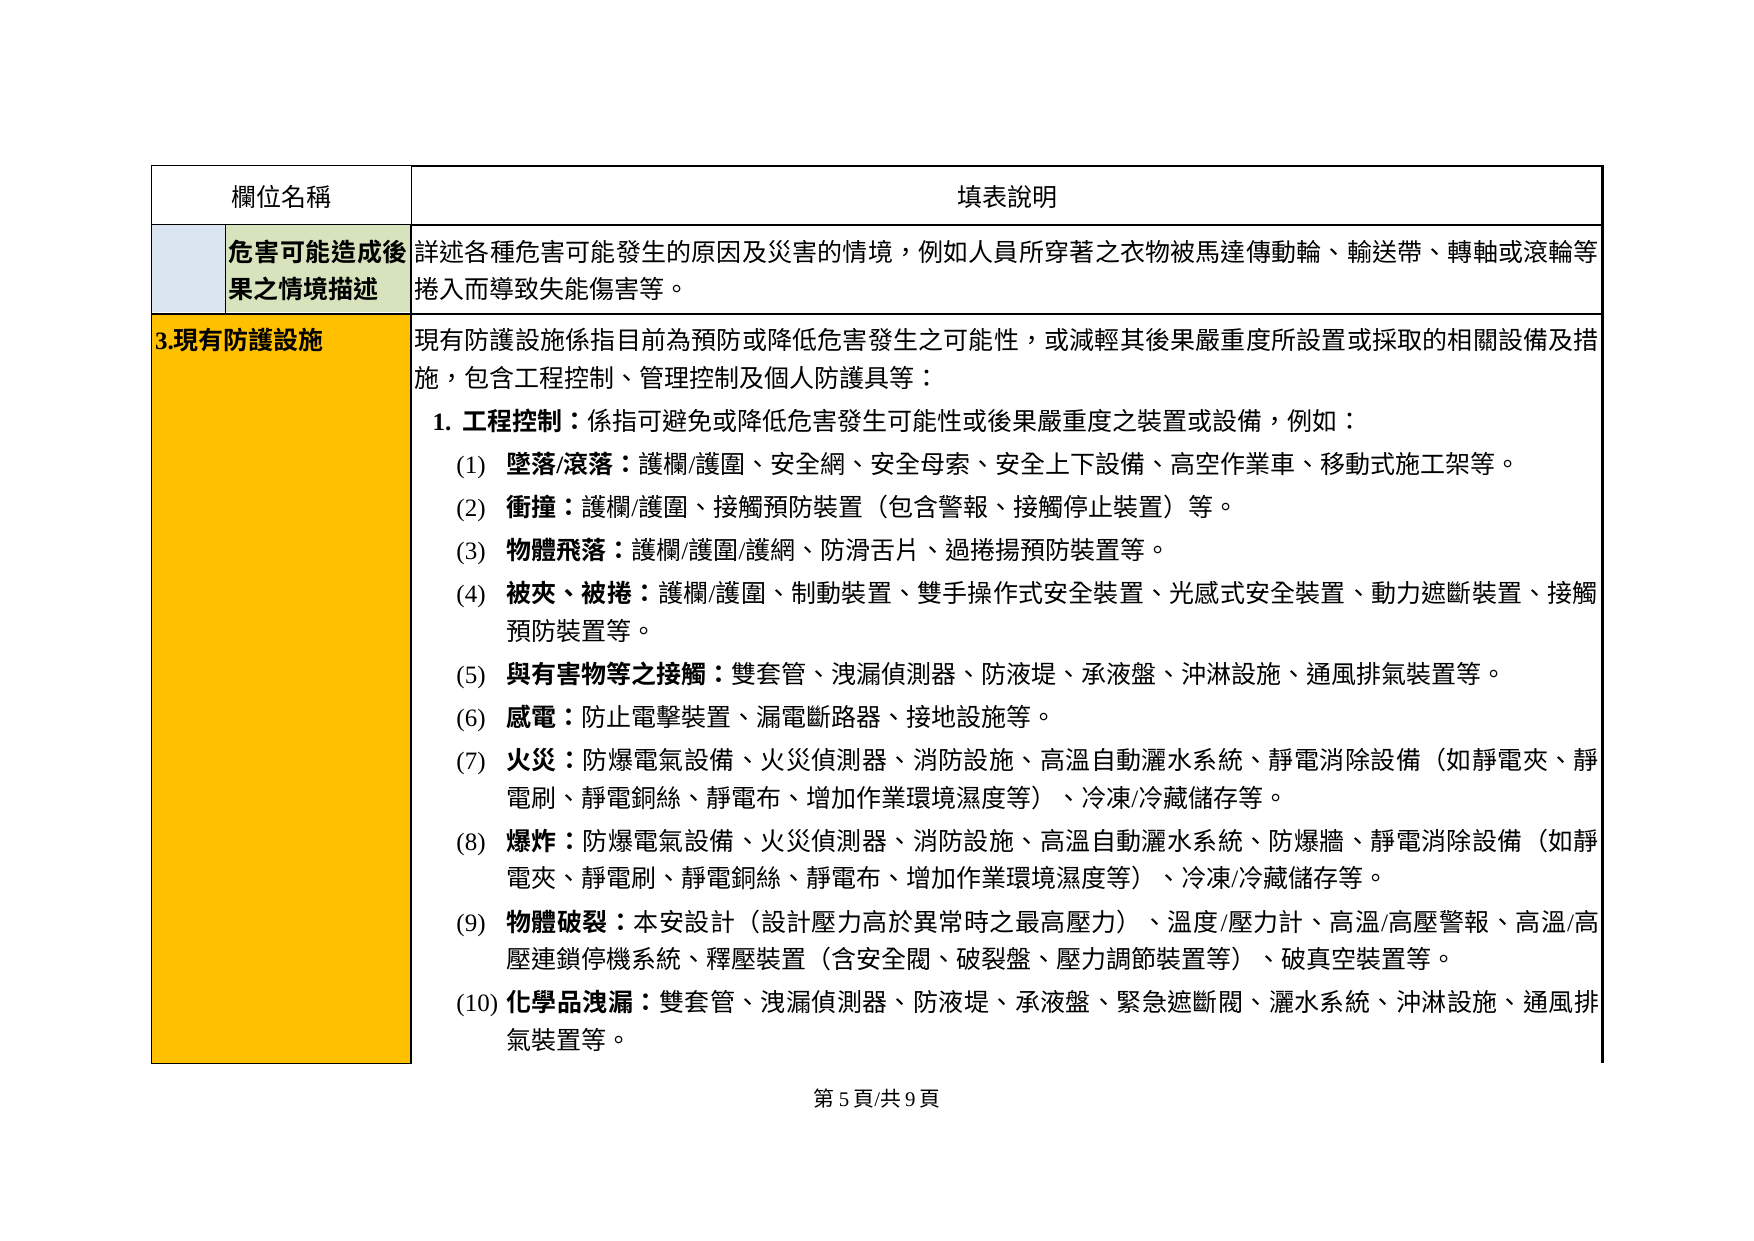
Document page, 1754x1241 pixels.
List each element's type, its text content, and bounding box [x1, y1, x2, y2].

table_cell 3.現有防護設施 [152, 315, 410, 1063]
table_cell [152, 225, 225, 312]
table_cell 危害可能造成後果之情境描述 [226, 225, 410, 312]
table_cell 現有防護設施係指目前為預防或降低危害發生之可能性，或減輕其後果嚴重度所設置或採取的相關設備及措施，包含工程控制、管理控制及個人防護具等： 工程控制：係指可避免或降低危害發生可能性或後果嚴重度之裝置或設備，例如： 墜落/滾落：護欄/護圍、安全網、安全母索、安全上下設備、高空作業車、移動式施工架等。 衝撞：護欄/護圍、接觸預防裝置（包含警報、接觸停止裝置）等。 物體飛落：護欄/護圍/護網、防滑舌片、過捲揚預防裝置等。 被夾、被捲：護欄/護圍、制動裝置、雙手操作式安全裝置、光感式安全裝置、動力遮斷裝置、接觸預防裝置等。 與有害物等之接觸：雙套管、洩漏偵測器、防液堤、承液盤、沖淋設施、通風排氣裝置等。 感電：防止電擊裝置、漏電斷路器、接地設施等。 火災：防爆電氣設備、火災偵測器、消防設施、高溫自動灑水系統、靜電消除設備（如靜電夾、靜電刷、靜電銅絲、靜電布、增加作業環境濕度等）、冷凍/冷藏儲存等。 爆炸：防爆電氣設備、火災偵測器、消防設施、高溫自動灑水系統、防爆牆、靜電消除設備（如靜電夾、靜電刷、靜電銅絲、靜電布、增加作業環境濕度等）、冷凍/冷藏儲存等。 物體破裂：本安設計（設計壓力高於異常時之最高壓力）、溫度/壓力計、高溫/高壓警報、高溫/高壓連鎖停機系統、釋壓裝置（含安全閥、破裂盤、壓力調節裝置等）、破真空裝置等。 化學品洩漏：雙套管、洩漏偵測器、防液堤、承液盤、緊急遮斷閥、灑水系統、沖淋設施、通風排氣裝置等。 管理控制：係指可降低危害發生可能性或後果嚴重度之管理措施，例如：教育訓練、各類合格證、健康檢查、緊急應變計畫或程序、工作許可、上鎖/掛簽、各種標準作業程序（SOP）或工作指導書（WI）（須標註其名稱或編號）、日常巡檢、定期檢查、承攬管理、採購管理、變更管理、人員全程監視等。 個人防護具：係指可避免人員與危害源接觸，或減輕人員接觸後之後果嚴重度的個人用防護器具，例如： 呼吸方面：如簡易型口罩、防塵口罩、濾毒罐呼吸防護具、濾毒罐輸氣管面罩、自給式空氣呼吸器（SCBA）等。 防護衣：一般分為A/B/C/D級，依所需防護等級予以選用。 防護手套：防火手套、防凍手套、耐酸鹼手套、絕緣手套等。 其他：安全面罩、安全眼鏡、護目鏡、安全鞋、安全帶、安全帽等。 [412, 315, 1601, 1063]
table_header 填表說明 [412, 167, 1601, 224]
table_cell 詳述各種危害可能發生的原因及災害的情境，例如人員所穿著之衣物被馬達傳動輪、輸送帶、轉軸或滾輪等捲入而導致失能傷害等。 [412, 226, 1601, 312]
table_header 欄位名稱 [152, 166, 411, 224]
